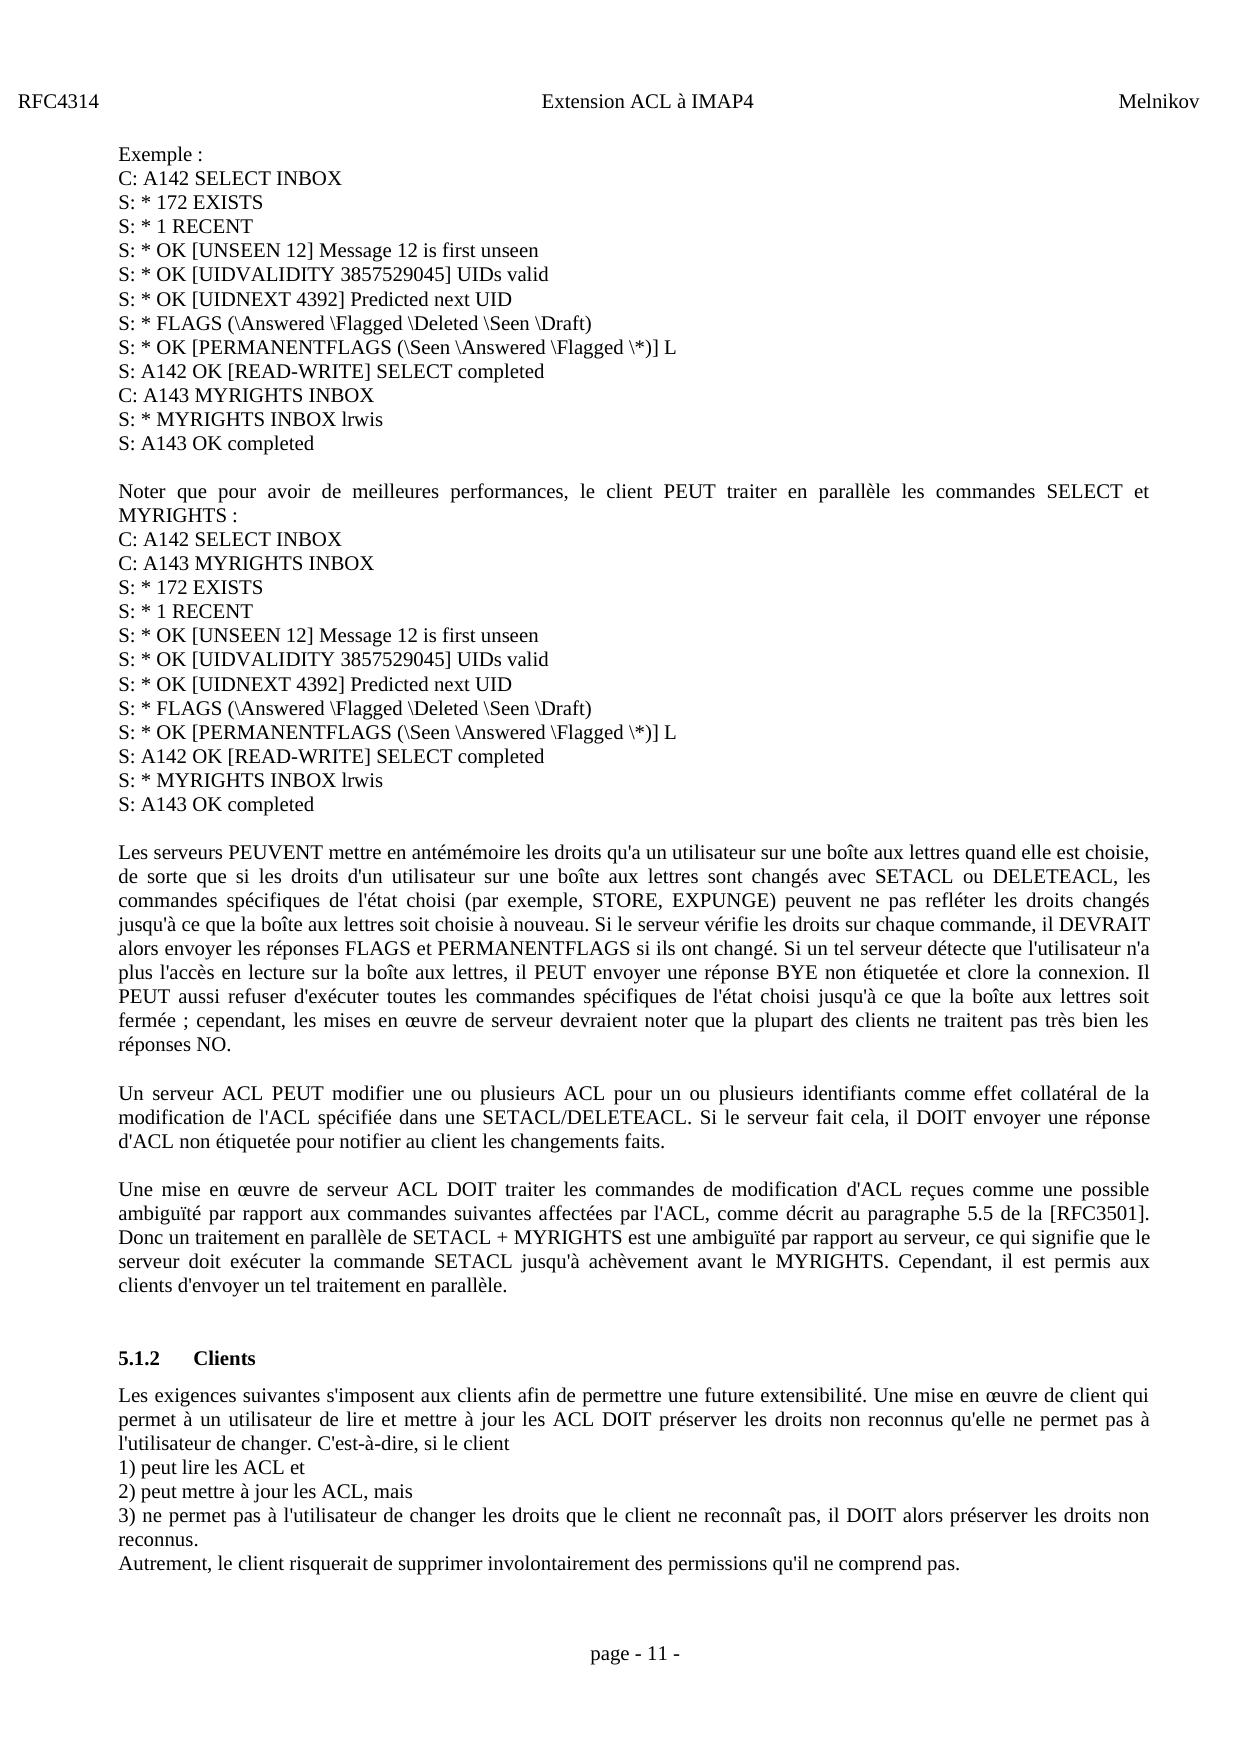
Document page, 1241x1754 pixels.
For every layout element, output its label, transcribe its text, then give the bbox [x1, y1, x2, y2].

text S: A142 OK [READ-WRITE] SELECT completed [118, 359, 1152, 383]
text S: * OK [UIDNEXT 4392] Predicted next UID [118, 286, 1152, 311]
subtitle 5.1.2 Clients [118, 1346, 1152, 1370]
text S: A142 OK [READ-WRITE] SELECT completed [118, 744, 1152, 768]
text S: * 1 RECENT [118, 599, 1152, 623]
text S: * MYRIGHTS INBOX lrwis [118, 768, 1152, 792]
text Noter que pour avoir de meilleures performances, le client PEUT traiter en parallèle les commandes SELECT et MYRIGHTS : [118, 479, 1152, 527]
text S: * OK [UIDVALIDITY 3857529045] UIDs valid [118, 262, 1152, 286]
text S: * MYRIGHTS INBOX lrwis [118, 407, 1152, 431]
text S: * OK [UIDVALIDITY 3857529045] UIDs valid [118, 647, 1152, 671]
text S: * OK [UNSEEN 12] Message 12 is first unseen [118, 238, 1152, 262]
text 2) peut mettre à jour les ACL, mais [118, 1479, 1152, 1503]
text S: * FLAGS (\Answered \Flagged \Deleted \Seen \Draft) [118, 696, 1152, 719]
text C: A143 MYRIGHTS INBOX [118, 551, 1152, 575]
text S: * 1 RECENT [118, 214, 1152, 238]
text Un serveur ACL PEUT modifier une ou plusieurs ACL pour un ou plusieurs identifiants comme effet collatéral de la modification de l'ACL spécifiée dans une SETACL/DELETEACL. Si le serveur fait cela, il DOIT envoyer une réponse d'ACL non étiquetée pour notifier au client les changements faits. [118, 1081, 1152, 1153]
text S: * OK [PERMANENTFLAGS (\Seen \Answered \Flagged \*)] L [118, 719, 1152, 744]
text C: A143 MYRIGHTS INBOX [118, 383, 1152, 407]
text S: * FLAGS (\Answered \Flagged \Deleted \Seen \Draft) [118, 311, 1152, 334]
text C: A142 SELECT INBOX [118, 527, 1152, 551]
text Exemple : [118, 142, 1152, 166]
text S: A143 OK completed [118, 431, 1152, 455]
text S: * OK [PERMANENTFLAGS (\Seen \Answered \Flagged \*)] L [118, 334, 1152, 359]
text C: A142 SELECT INBOX [118, 166, 1152, 190]
text Autrement, le client risquerait de supprimer involontairement des permissions qu'il ne comprend pas. [118, 1551, 1152, 1575]
text S: * OK [UIDNEXT 4392] Predicted next UID [118, 671, 1152, 696]
text 3) ne permet pas à l'utilisateur de changer les droits que le client ne reconnaît pas, il DOIT alors préserver les droits non reconnus. [118, 1503, 1152, 1551]
text Les exigences suivantes s'imposent aux clients afin de permettre une future extensibilité. Une mise en œuvre de client qui permet à un utilisateur de lire et mettre à jour les ACL DOIT préserver les droits non reconnus qu'elle ne permet pas à l'utilisateur de changer. C'est-à-dire, si le client [118, 1383, 1152, 1455]
text 1) peut lire les ACL et [118, 1455, 1152, 1479]
text S: * 172 EXISTS [118, 190, 1152, 214]
text S: * 172 EXISTS [118, 575, 1152, 599]
text S: A143 OK completed [118, 792, 1152, 816]
text Une mise en œuvre de serveur ACL DOIT traiter les commandes de modification d'ACL reçues comme une possible ambiguïté par rapport aux commandes suivantes affectées par l'ACL, comme décrit au paragraphe 5.5 de la [RFC3501]. Donc un traitement en parallèle de SETACL + MYRIGHTS est une ambiguïté par rapport au serveur, ce qui signifie que le serveur doit exécuter la commande SETACL jusqu'à achèvement avant le MYRIGHTS. Cependant, il est permis aux clients d'envoyer un tel traitement en parallèle. [118, 1177, 1152, 1297]
text Les serveurs PEUVENT mettre en antémémoire les droits qu'a un utilisateur sur une boîte aux lettres quand elle est choisie, de sorte que si les droits d'un utilisateur sur une boîte aux lettres sont changés avec SETACL ou DELETEACL, les commandes spécifiques de l'état choisi (par exemple, STORE, EXPUNGE) peuvent ne pas refléter les droits changés jusqu'à ce que la boîte aux lettres soit choisie à nouveau. Si le serveur vérifie les droits sur chaque commande, il DEVRAIT alors envoyer les réponses FLAGS et PERMANENTFLAGS si ils ont changé. Si un tel serveur détecte que l'utilisateur n'a plus l'accès en lecture sur la boîte aux lettres, il PEUT envoyer une réponse BYE non étiquetée et clore la connexion. Il PEUT aussi refuser d'exécuter toutes les commandes spécifiques de l'état choisi jusqu'à ce que la boîte aux lettres soit fermée ; cependant, les mises en œuvre de serveur devraient noter que la plupart des clients ne traitent pas très bien les réponses NO. [118, 840, 1152, 1056]
text S: * OK [UNSEEN 12] Message 12 is first unseen [118, 623, 1152, 647]
